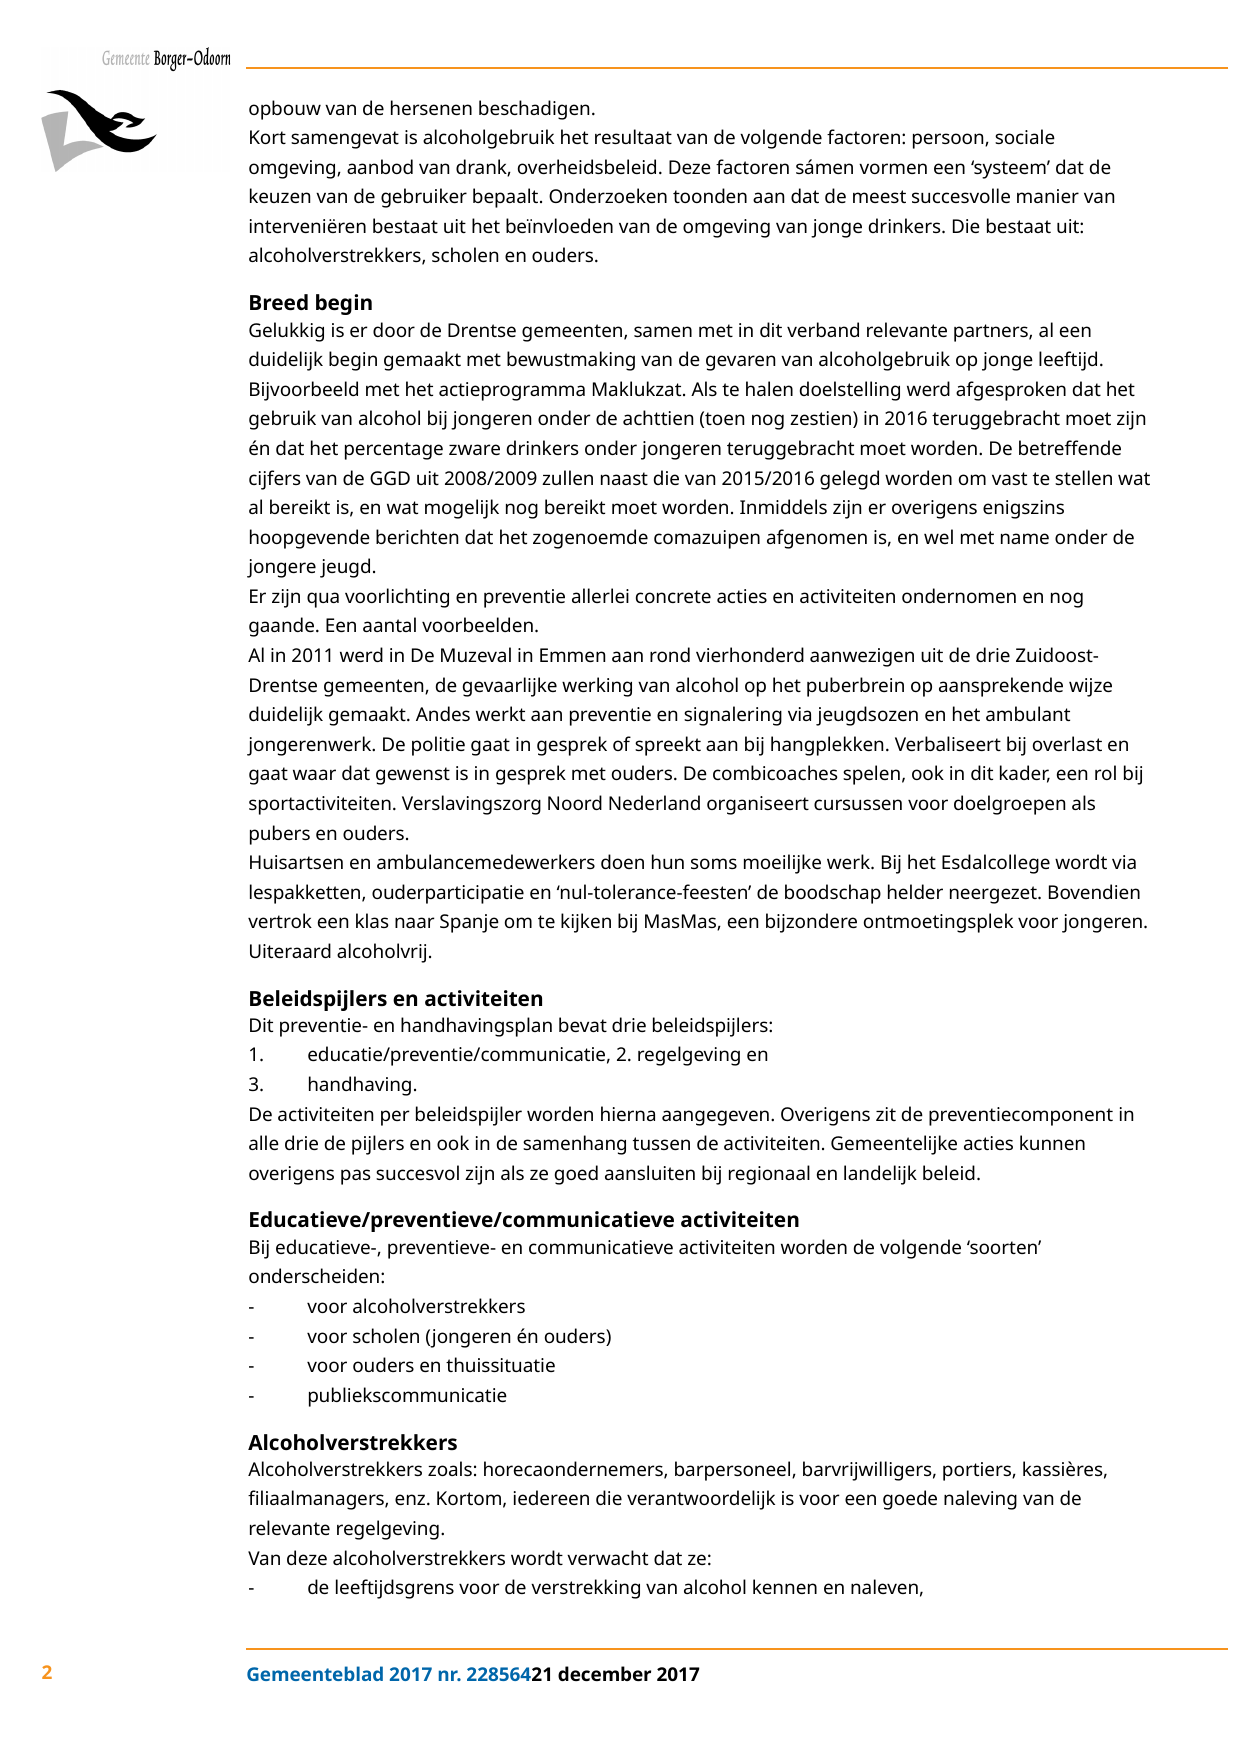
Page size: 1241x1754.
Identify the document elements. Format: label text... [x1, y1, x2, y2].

text Huisartsen en ambulancemedewerkers doen hun soms moeilijke werk. Bij het Esdalcollege wordt via lespakketten, ouderparticipatie en ‘nul-tolerance-feesten’ de boodschap helder neergezet. Bovendien vertrok een klas naar Spanje om te kijken bij MasMas, een bijzondere ontmoetingsplek voor jongeren. Uiteraard alcoholvrij. [248, 849, 1152, 964]
text Er zijn qua voorlichting en preventie allerlei concrete acties en activiteiten ondernomen en nog gaande. Een aantal voorbeelden. [248, 583, 1152, 638]
list voor ouders en thuissituatie [248, 1352, 1152, 1378]
list voor scholen (jongeren én ouders) [248, 1323, 1152, 1348]
text Bij educatieve-, preventieve- en communicatieve activiteiten worden de volgende ‘soorten’ onderscheiden: [248, 1234, 1152, 1289]
list de leeftijdsgrens voor de verstrekking van alcohol kennen en naleven, [248, 1574, 1152, 1600]
text De activiteiten per beleidspijler worden hierna aangegeven. Overigens zit de preventiecomponent in alle drie de pijlers en ook in de samenhang tussen de activiteiten. Gemeentelijke acties kunnen overigens pas succesvol zijn als ze goed aansluiten bij regionaal en landelijk beleid. [248, 1101, 1152, 1186]
text Al in 2011 werd in De Muzeval in Emmen aan rond vierhonderd aanwezigen uit de drie Zuidoost-Drentse gemeenten, de gevaarlijke werking van alcohol op het puberbrein op aansprekende wijze duidelijk gemaakt. Andes werkt aan preventie en signalering via jeugdsozen en het ambulant jongerenwerk. De politie gaat in gesprek of spreekt aan bij hangplekken. Verbaliseert bij overlast en gaat waar dat gewenst is in gesprek met ouders. De combicoaches spelen, ook in dit kader, een rol bij sportactiviteiten. Verslavingszorg Noord Nederland organiseert cursussen voor doelgroepen als pubers en ouders. [248, 642, 1152, 845]
text Educatieve/preventieve/communicatieve activiteiten [248, 1206, 1152, 1234]
picture [41, 47, 231, 172]
text Alcoholverstrekkers [248, 1428, 1152, 1456]
text Gelukkig is er door de Drentse gemeenten, samen met in dit verband relevante partners, al een duidelijk begin gemaakt met bewustmaking van de gevaren van alcoholgebruik op jonge leeftijd. Bijvoorbeeld met het actieprogramma Maklukzat. Als te halen doelstelling werd afgesproken dat het gebruik van alcohol bij jongeren onder de achttien (toen nog zestien) in 2016 teruggebracht moet zijn én dat het percentage zware drinkers onder jongeren teruggebracht moet worden. De betreffende cijfers van de GGD uit 2008/2009 zullen naast die van 2015/2016 gelegd worden om vast te stellen wat al bereikt is, en wat mogelijk nog bereikt moet worden. Inmiddels zijn er overigens enigszins hoopgevende berichten dat het zogenoemde comazuipen afgenomen is, en wel met name onder de jongere jeugd. [248, 317, 1152, 579]
list voor alcoholverstrekkers [248, 1293, 1152, 1319]
list handhaving. [248, 1071, 1152, 1097]
list educatie/preventie/communicatie, 2. regelgeving en [248, 1042, 1152, 1067]
list publiekscommunicatie [248, 1382, 1152, 1408]
text opbouw van de hersenen beschadigen. [248, 95, 1152, 121]
text Beleidspijlers en activiteiten [248, 984, 1152, 1012]
text Dit preventie- en handhavingsplan bevat drie beleidspijlers: [248, 1012, 1152, 1038]
text Alcoholverstrekkers zoals: horecaondernemers, barpersoneel, barvrijwilligers, portiers, kassières, filiaalmanagers, enz. Kortom, iedereen die verantwoordelijk is voor een goede naleving van de relevante regelgeving. [248, 1456, 1152, 1541]
text Van deze alcoholverstrekkers wordt verwacht dat ze: [248, 1545, 1152, 1571]
text Kort samengevat is alcoholgebruik het resultaat van de volgende factoren: persoon, sociale omgeving, aanbod van drank, overheidsbeleid. Deze factoren sámen vormen een ‘systeem’ dat de keuzen van de gebruiker bepaalt. Onderzoeken toonden aan dat de meest succesvolle manier van interveniëren bestaat uit het beïnvloeden van de omgeving van jonge drinkers. Die bestaat uit: alcoholverstrekkers, scholen en ouders. [248, 124, 1152, 268]
text Breed begin [248, 288, 1152, 317]
